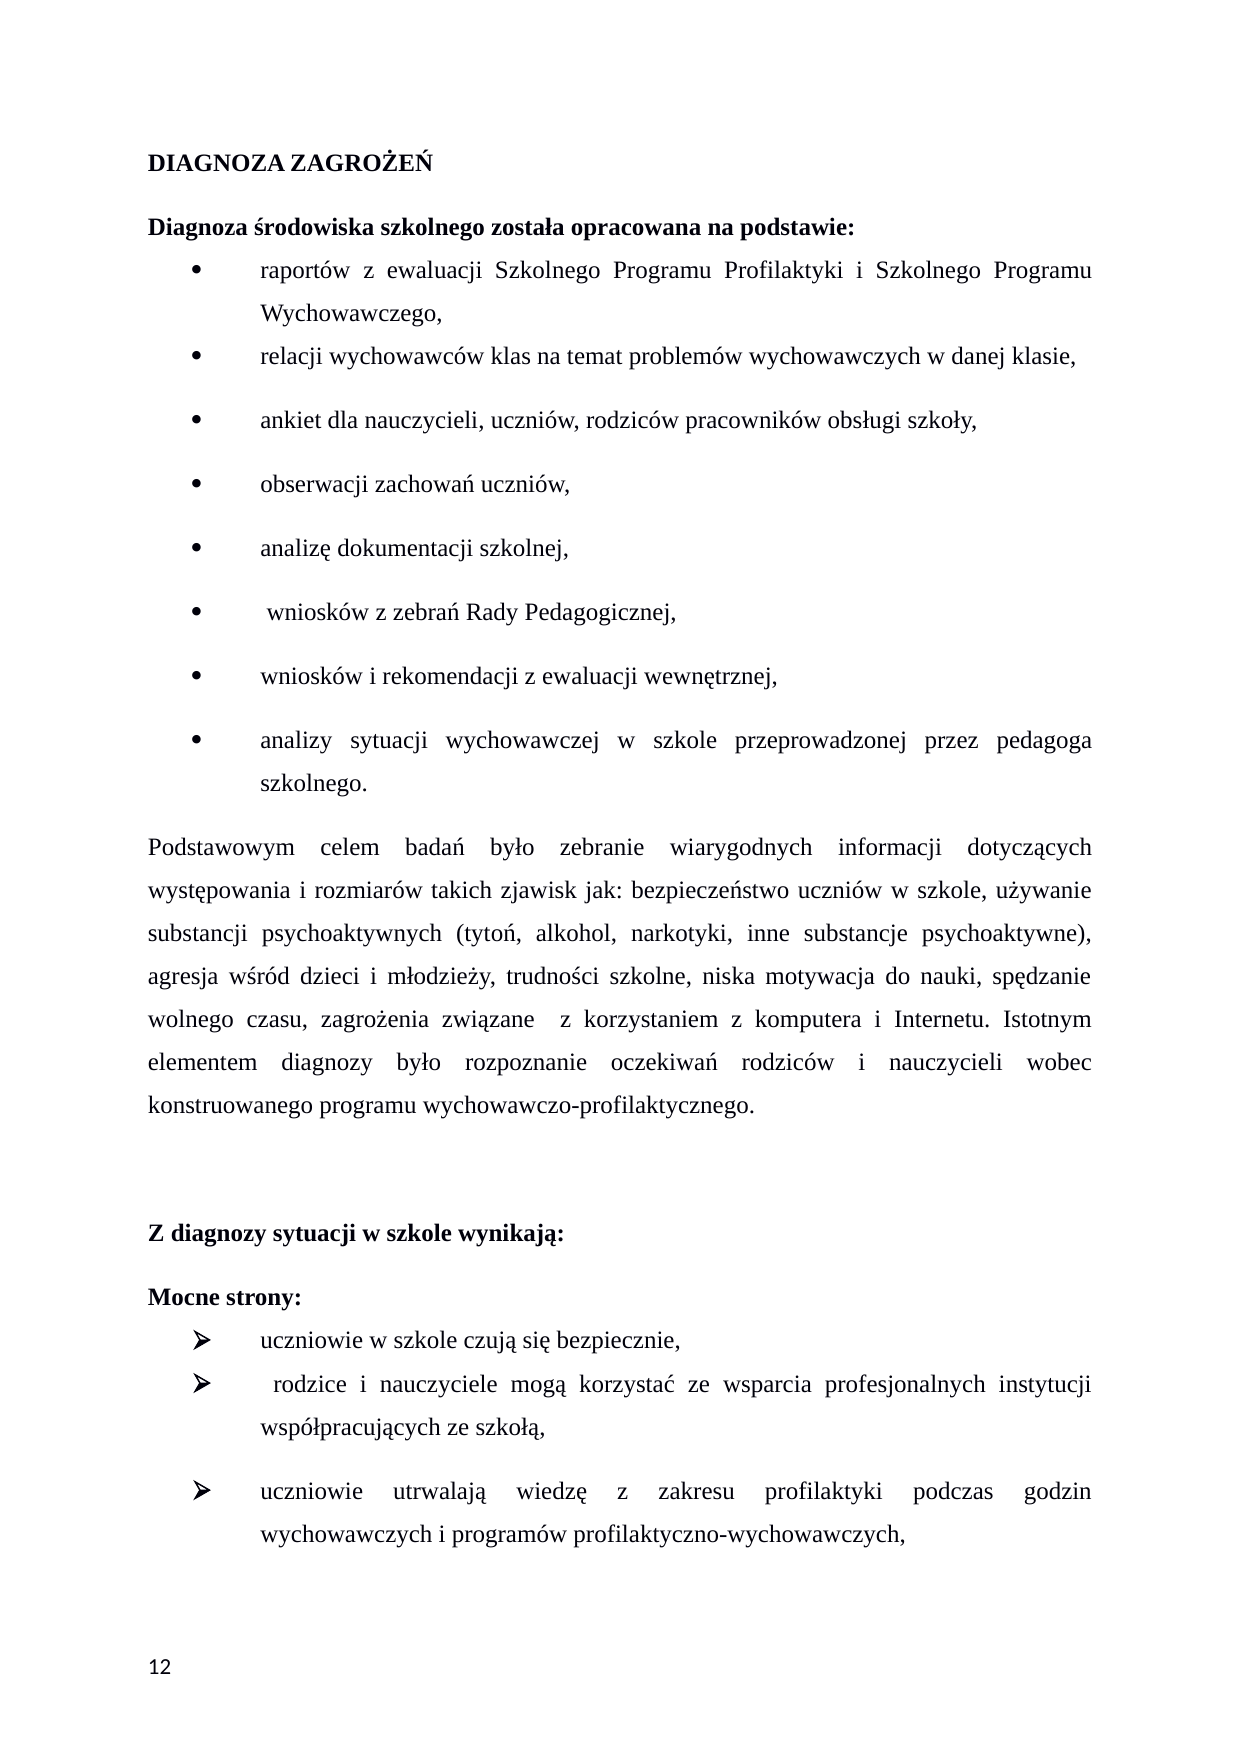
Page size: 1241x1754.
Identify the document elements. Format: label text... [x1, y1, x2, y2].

list wniosków z zebrań Rady Pedagogicznej, [192, 597, 1093, 626]
text DIAGNOZA ZAGROŻEŃ [148, 148, 1093, 176]
list relacji wychowawców klas na temat problemów wychowawczych w danej klasie, [192, 341, 1093, 370]
list analizę dokumentacji szkolnej, [192, 533, 1093, 562]
list uczniowie w szkole czują się bezpiecznie, [192, 1326, 1093, 1354]
list analizy sytuacji wychowawczej w szkole przeprowadzonej przez pedagoga szkolnego. [192, 725, 1093, 797]
list wniosków i rekomendacji z ewaluacji wewnętrznej, [192, 661, 1093, 689]
text Z diagnozy sytuacji w szkole wynikają: [148, 1218, 1093, 1247]
list obserwacji zachowań uczniów, [192, 469, 1093, 498]
list ankiet dla nauczycieli, uczniów, rodziców pracowników obsługi szkoły, [192, 405, 1093, 434]
list uczniowie utrwalają wiedzę z zakresu profilaktyki podczas godzin wychowawczych i programów profilaktyczno-wychowawczych, [192, 1476, 1093, 1548]
text Podstawowym celem badań było zebranie wiarygodnych informacji dotyczących występowania i rozmiarów takich zjawisk jak: bezpieczeństwo uczniów w szkole, używanie substancji psychoaktywnych (tytoń, alkohol, narkotyki, inne substancje psychoaktywne), agresja wśród dzieci i młodzieży, trudności szkolne, niska motywacja do nauki, spędzanie wolnego czasu, zagrożenia związane z korzystaniem z komputera i Internetu. Istotnym elementem diagnozy było rozpoznanie oczekiwań rodziców i nauczycieli wobec konstruowanego programu wychowawczo-profilaktycznego. [148, 832, 1093, 1119]
list raportów z ewaluacji Szkolnego Programu Profilaktyki i Szkolnego Programu Wychowawczego, [192, 255, 1093, 327]
text Diagnoza środowiska szkolnego została opracowana na podstawie: [148, 212, 1093, 240]
list rodzice i nauczyciele mogą korzystać ze wsparcia profesjonalnych instytucji współpracujących ze szkołą, [192, 1369, 1093, 1441]
text Mocne strony: [148, 1282, 1093, 1311]
